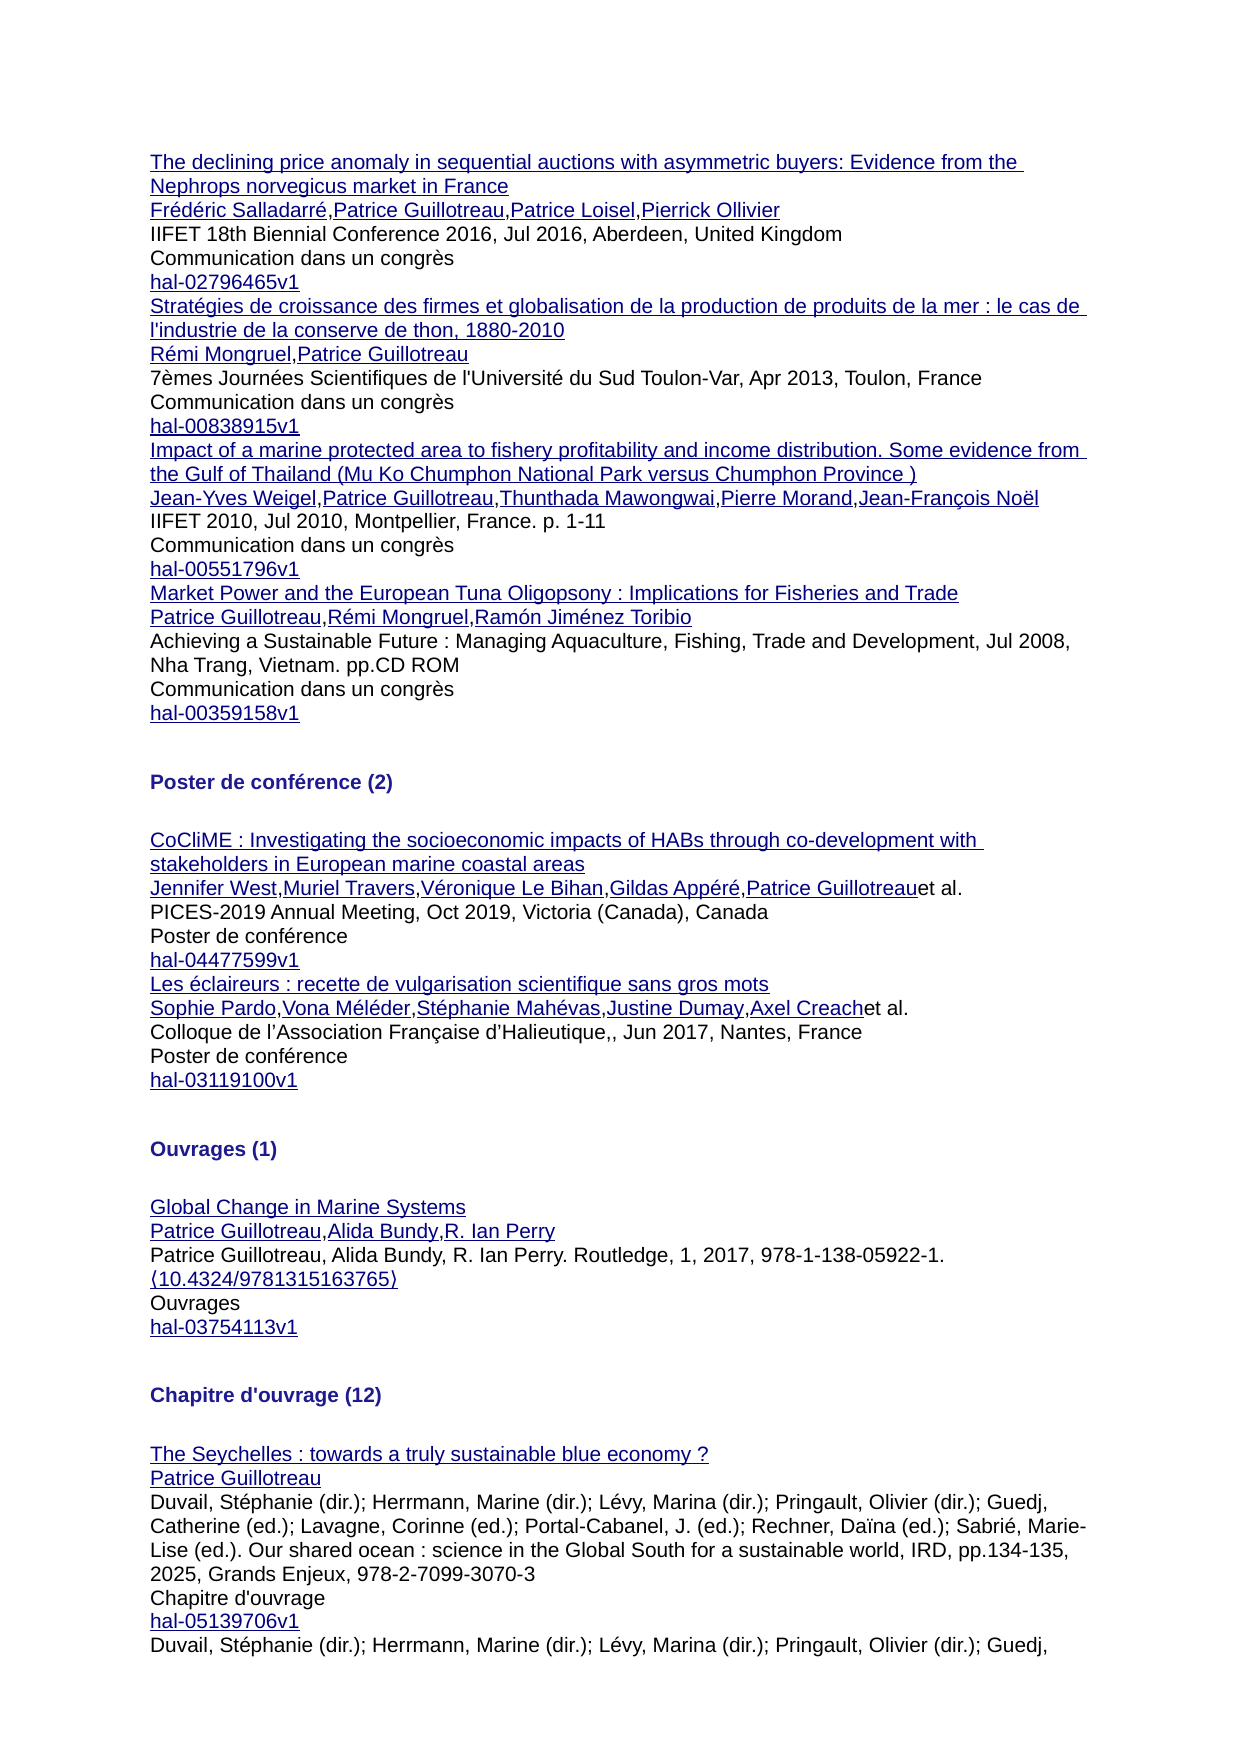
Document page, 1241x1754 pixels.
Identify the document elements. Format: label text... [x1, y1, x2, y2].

table_cell Stratégies de croissance des firmes et globalisation de la production de produits de la mer : le cas de l'industrie de la conserve de thon, 1880-2010 Rémi Mongruel,Patrice Guillotreau 7èmes Journées Scientifiques de l'Université du Sud Toulon-Var, Apr 2013, Toulon, France Communication dans un congrès hal-00838915v1 [150, 294, 1090, 437]
table_header The Seychelles : towards a truly sustainable blue economy ? Patrice Guillotreau Duvail, Stéphanie (dir.); Herrmann, Marine (dir.); Lévy, Marina (dir.); Pringault, Olivier (dir.); Guedj, Catherine (ed.); Lavagne, Corinne (ed.); Portal-Cabanel, J. (ed.); Rechner, Daïna (ed.); Sabrié, Marie-Lise (ed.). Our shared ocean : science in the Global South for a sustainable world, IRD, pp.134-135, 2025, Grands Enjeux, 978-2-7099-3070-3 Chapitre d'ouvrage hal-05139706v1 [150, 1442, 1090, 1633]
table_cell The declining price anomaly in sequential auctions with asymmetric buyers: Evidence from the Nephrops norvegicus market in France Frédéric Salladarré,Patrice Guillotreau,Patrice Loisel,Pierrick Ollivier IIFET 18th Biennial Conference 2016, Jul 2016, Aberdeen, United Kingdom Communication dans un congrès hal-02796465v1 [150, 150, 1090, 294]
table_header CoCliME : Investigating the socioeconomic impacts of HABs through co-development with stakeholders in European marine coastal areas Jennifer West,Muriel Travers,Véronique Le Bihan,Gildas Appéré,Patrice Guillotreauet al. PICES-2019 Annual Meeting, Oct 2019, Victoria (Canada), Canada Poster de conférence hal-04477599v1 [150, 828, 1090, 972]
subtitle Ouvrages (1) [150, 1136, 1090, 1160]
table_cell Seychelles : vers une économie bleue réellement durable ? Patrice Guillotreau Duvail, Stéphanie (dir.); Herrmann, Marine (dir.); Lévy, Marina (dir.); Pringault, Olivier (dir.); Guedj, Catherine (ed.); Lavagne, Corinne (ed.); Portal-Cabanel, J. (ed.); Rechner, Daïna (ed.); Sabrié, Marie-Lise (ed.). L'océan en commun : sciences au sud pour un monde durable, IRD, pp.136-137, 2025, Grands Enjeux, 978-2-7099-3067-3 Chapitre d'ouvrage hal-05122019v1 [150, 1633, 1090, 1657]
subtitle Chapitre d'ouvrage (12) [150, 1383, 1090, 1407]
table_cell Impact of a marine protected area to fishery profitability and income distribution. Some evidence from the Gulf of Thailand (Mu Ko Chumphon National Park versus Chumphon Province ) Jean-Yves Weigel,Patrice Guillotreau,Thunthada Mawongwai,Pierre Morand,Jean-François Noël IIFET 2010, Jul 2010, Montpellier, France. p. 1-11 Communication dans un congrès hal-00551796v1 [150, 438, 1090, 581]
table_header Global Change in Marine Systems Patrice Guillotreau,Alida Bundy,R. Ian Perry Patrice Guillotreau, Alida Bundy, R. Ian Perry. Routledge, 1, 2017, 978-1-138-05922-1. ⟨10.4324/9781315163765⟩ Ouvrages hal-03754113v1 [150, 1195, 1090, 1338]
table_cell Les éclaireurs : recette de vulgarisation scientifique sans gros mots Sophie Pardo,Vona Méléder,Stéphanie Mahévas,Justine Dumay,Axel Creachet al. Colloque de l’Association Française d’Halieutique,, Jun 2017, Nantes, France Poster de conférence hal-03119100v1 [150, 972, 1090, 1092]
table_cell Market Power and the European Tuna Oligopsony : Implications for Fisheries and Trade Patrice Guillotreau,Rémi Mongruel,Ramón Jiménez Toribio Achieving a Sustainable Future : Managing Aquaculture, Fishing, Trade and Development, Jul 2008, Nha Trang, Vietnam. pp.CD ROM Communication dans un congrès hal-00359158v1 [150, 581, 1090, 725]
subtitle Poster de conférence (2) [150, 770, 1090, 794]
